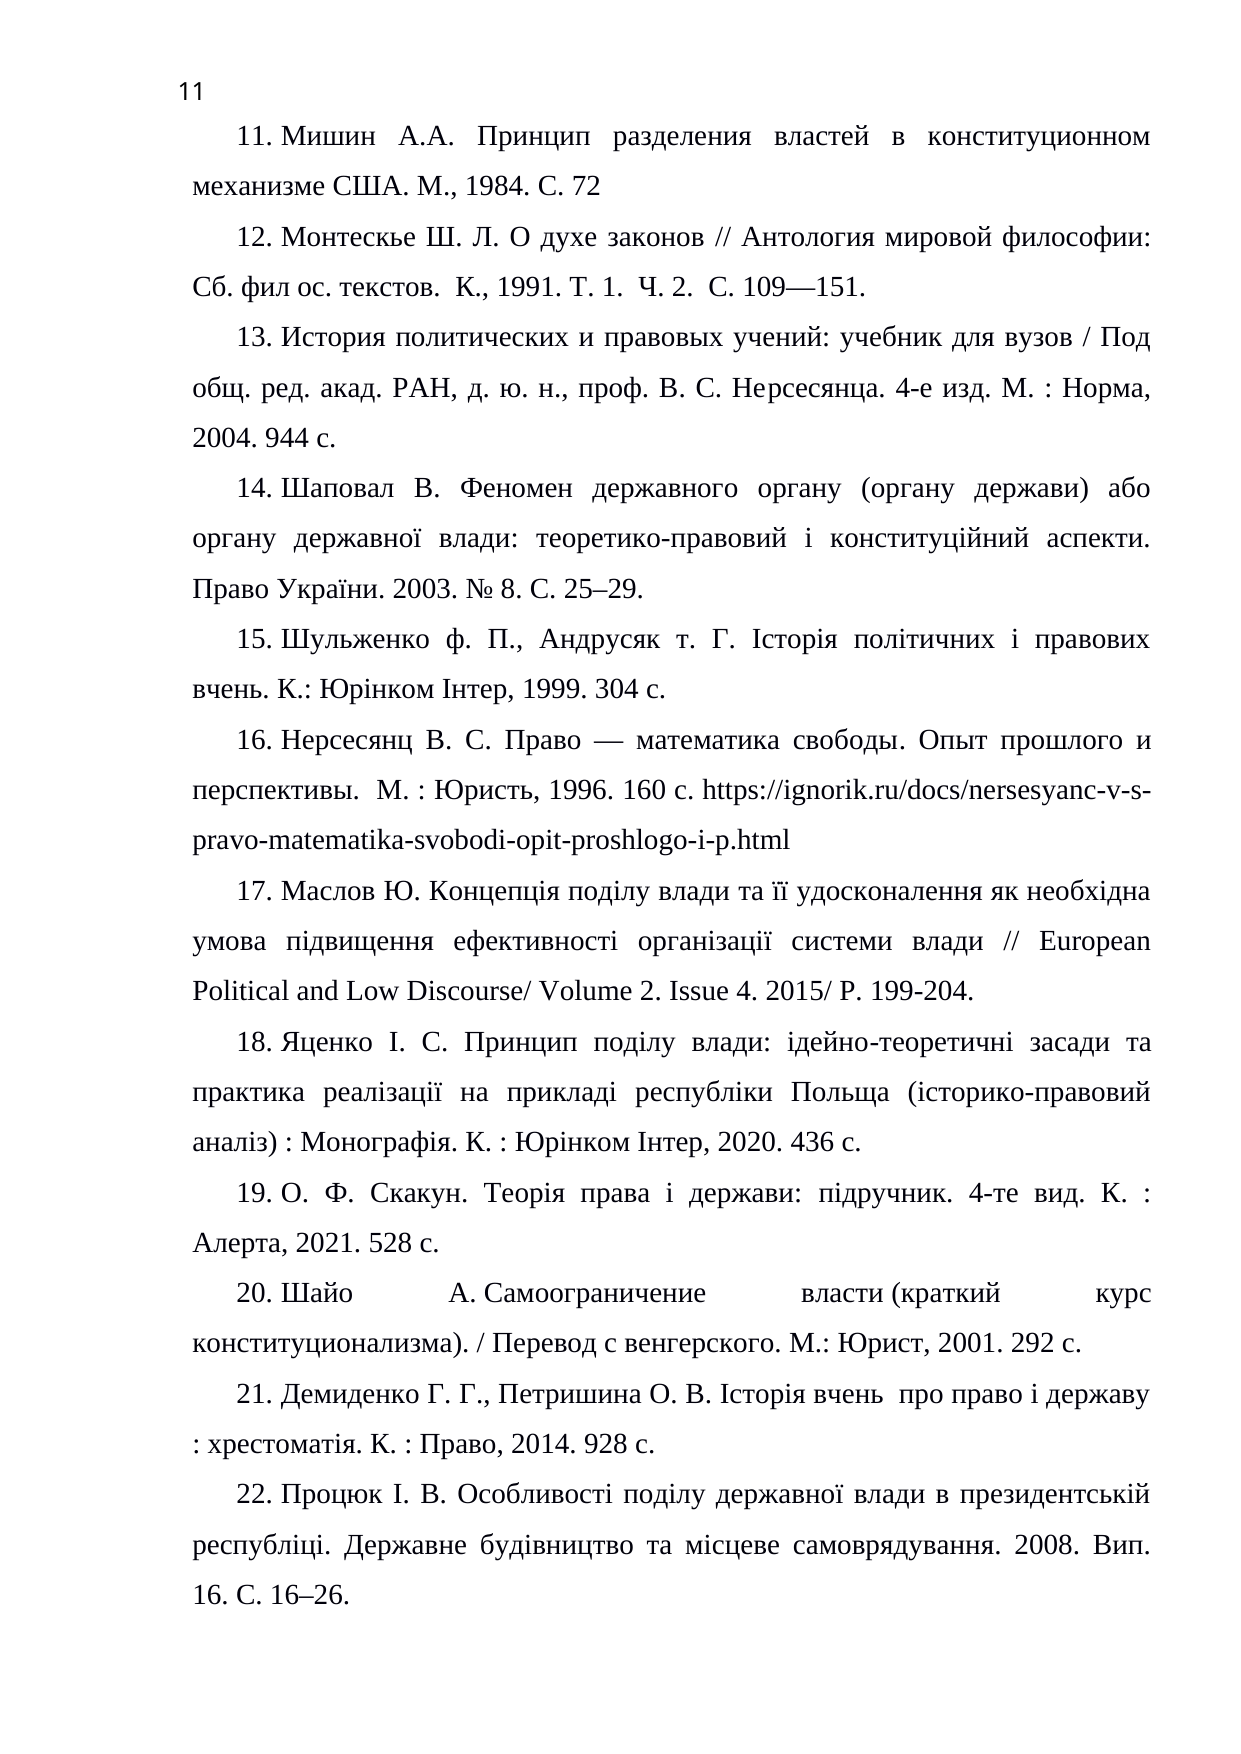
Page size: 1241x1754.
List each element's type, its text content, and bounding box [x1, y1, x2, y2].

list Демиденко Г. Г., Петришина О. В. Історія вчень про право і державу : хрестоматія. К. : Право, 2014. 928 с. [192, 1376, 1152, 1460]
list Мишин А.А. Принцип разделения властей в конституционном механизме США. М., 1984. С. 72 [192, 118, 1152, 202]
list Нерсесянц В. С. Право — математика свободы. Опыт прошлого и перспективы. М. : Юристь, 1996. 160 с. https://ignorik.ru/docs/nersesyanc-v-s-pravo-matematika-svobodi-opit-proshlogo-i-p.html [192, 722, 1152, 856]
list Шаповал В. Феномен державного органу (органу держави) або органу державної влади: теоретико-правовий і конституційний аспекти. Право України. 2003. № 8. С. 25–29. [192, 470, 1152, 604]
list Маслов Ю. Концепція поділу влади та її удосконалення як необхідна умова підвищення ефективності організації системи влади // European Political and Low Discourse/ Volume 2. Issue 4. 2015/ P. 199-204. [192, 873, 1152, 1007]
list Процюк І. В. Особливості поділу державної влади в президентській республіці. Державне будівництво та місцеве самоврядування. 2008. Вип. 16. С. 16–26. [192, 1477, 1152, 1611]
list Шульженко ф. П., Андрусяк т. Г. Історія політичних і правових вчень. К.: Юрінком Інтер, 1999. 304 с. [192, 621, 1152, 705]
list Яценко І. С. Принцип поділу влади: ідейно-теоретичні засади та практика реалізації на прикладі республіки Польща (історико-правовий аналіз) : Монографія. К. : Юрінком Інтер, 2020. 436 с. [192, 1024, 1152, 1158]
list О. Ф. Скакун. Теорія права і держави: підручник. 4-те вид. К. : Алерта, 2021. 528 с. [192, 1175, 1152, 1258]
list Монтескье Ш. Л. О духе законов // Антология мировой философии: Сб. фил ос. текстов. К., 1991. Т. 1. Ч. 2. С. 109—151. [192, 219, 1152, 303]
list Шайо А. Самоограничение власти (краткий курс конституционализма). / Перевод с венгерского. М.: Юрист, 2001. 292 с. [192, 1275, 1152, 1359]
list История политических и правовых учений: учебник для вузов / Под общ. ред. акад. РАН, д. ю. н., проф. В. С. Нерсесянца. 4-е изд. М. : Норма, 2004. 944 с. [192, 319, 1152, 453]
